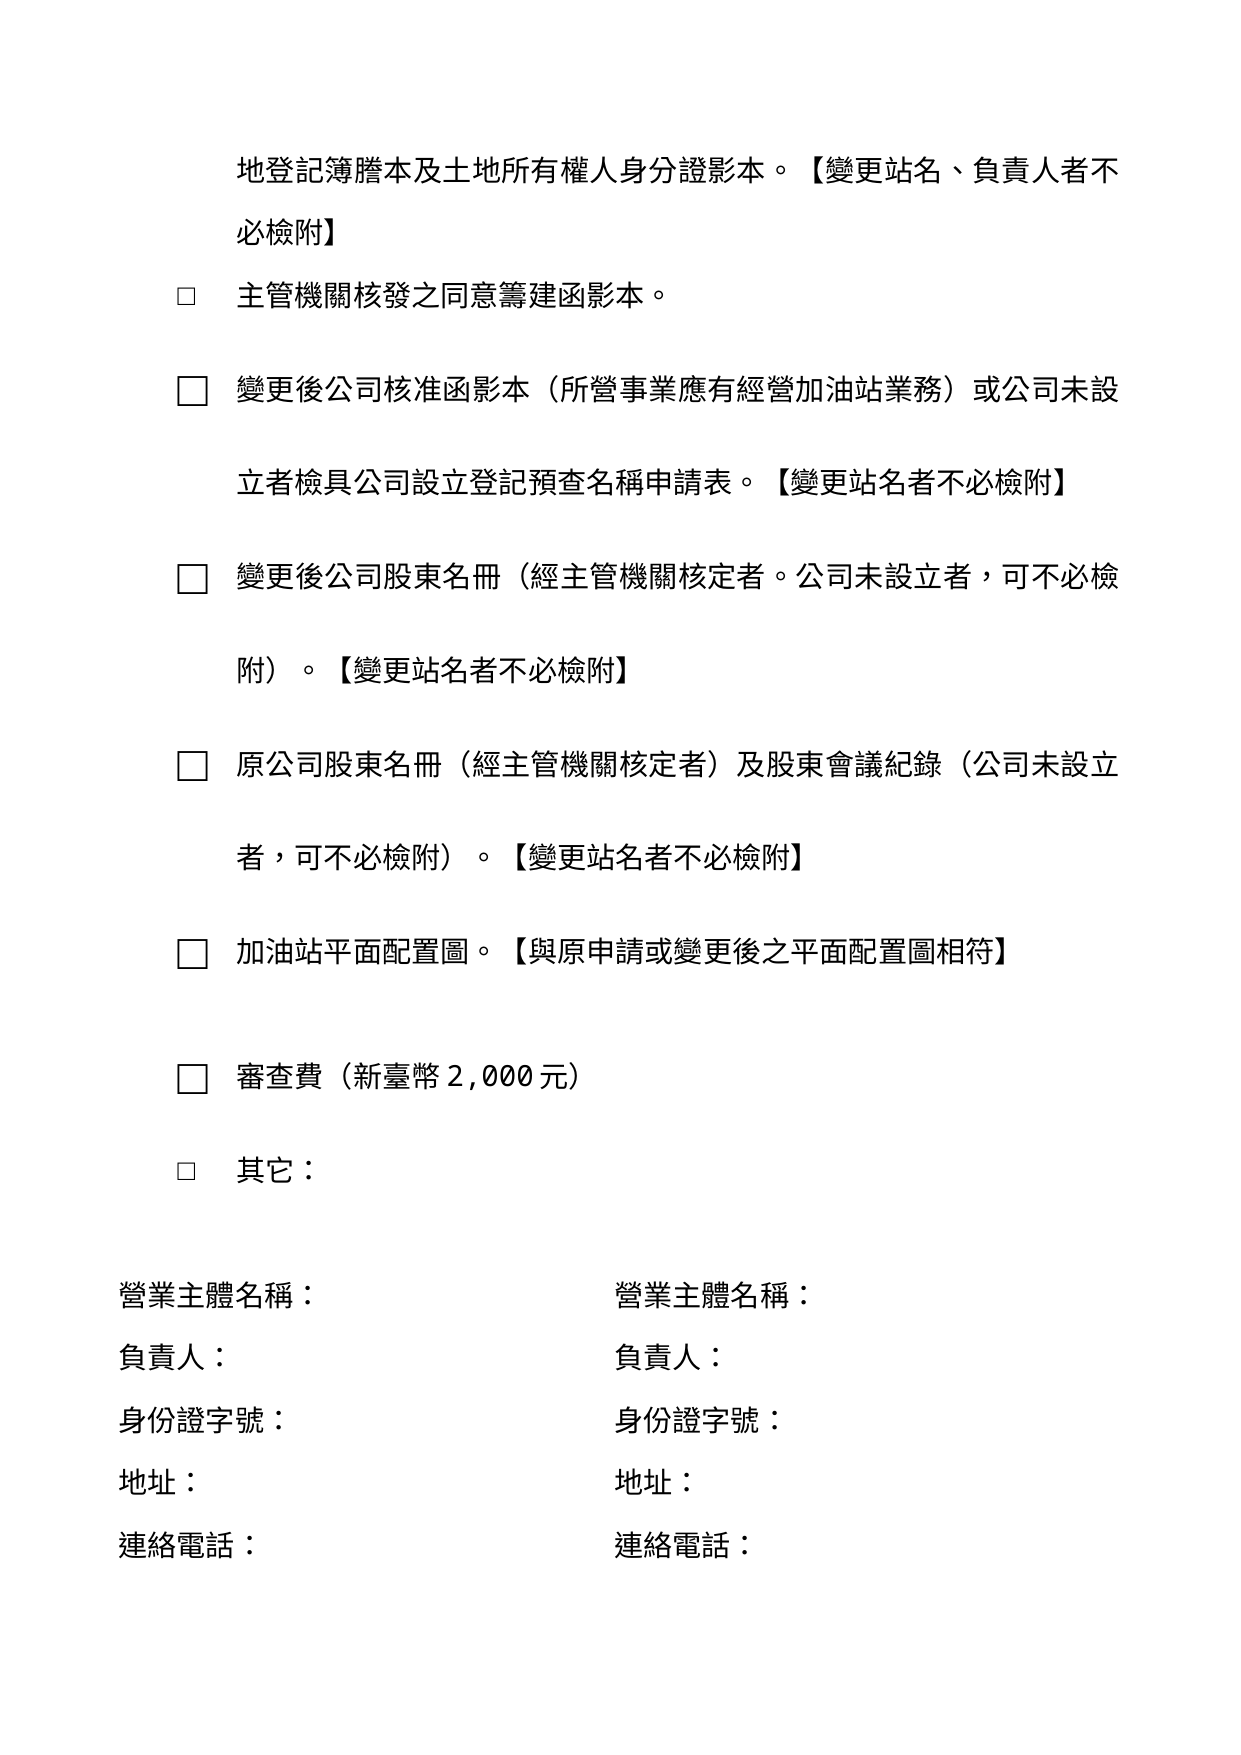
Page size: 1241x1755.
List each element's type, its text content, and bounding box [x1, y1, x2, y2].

list 加油站平面配置圖。【與原申請或變更後之平面配置圖相符】 [177, 877, 1122, 1002]
text 地址： 地址： [118, 1439, 1122, 1502]
list 變更後公司核准函影本（所營事業應有經營加油站業務）或公司未設立者檢具公司設立登記預查名稱申請表。【變更站名者不必檢附】 [177, 314, 1122, 502]
list 地登記簿謄本及土地所有權人身分證影本。【變更站名、負責人者不必檢附】 [177, 127, 1122, 252]
text 營業主體名稱： 營業主體名稱： [118, 1252, 1122, 1314]
text 負責人： 負責人： [118, 1314, 1122, 1377]
list 審查費（新臺幣2,000元） [177, 1002, 1122, 1127]
list 其它： [177, 1127, 1122, 1189]
text 連絡電話： 連絡電話： [118, 1502, 1122, 1564]
list 原公司股東名冊（經主管機關核定者）及股東會議紀錄（公司未設立者，可不必檢附）。【變更站名者不必檢附】 [177, 689, 1122, 877]
list 主管機關核發之同意籌建函影本。 [177, 252, 1122, 314]
text 身份證字號： 身份證字號： [118, 1377, 1122, 1439]
list 變更後公司股東名冊（經主管機關核定者。公司未設立者，可不必檢附）。【變更站名者不必檢附】 [177, 502, 1122, 689]
